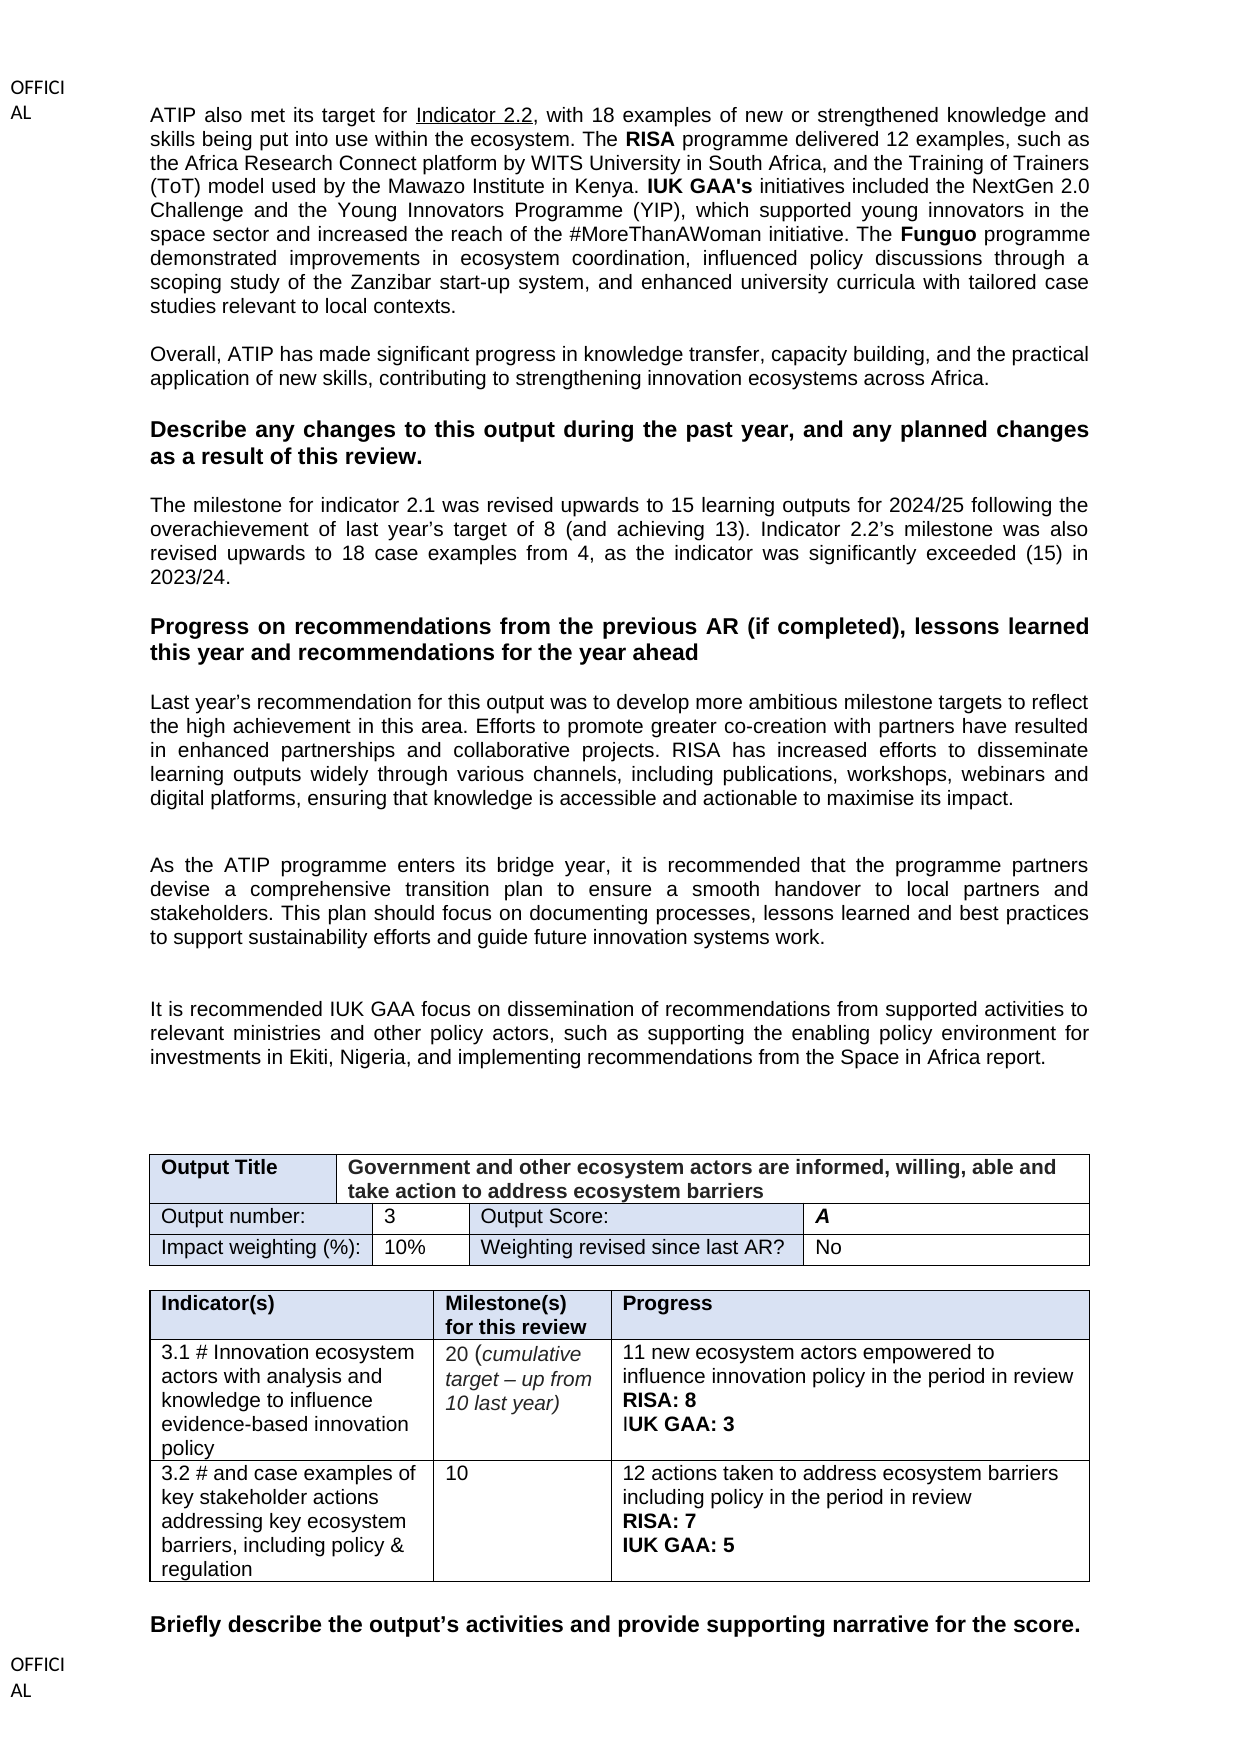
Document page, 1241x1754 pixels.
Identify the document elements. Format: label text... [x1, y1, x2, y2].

table_cell 3.1 # Innovation ecosystem actors with analysis and knowledge to influence evidence-based innovation policy [151, 1340, 433, 1460]
table_header Progress [612, 1291, 1089, 1339]
table_cell No [804, 1235, 1089, 1265]
table_header Output Title [150, 1155, 336, 1203]
table_header Milestone(s) for this review [434, 1291, 611, 1339]
table_cell 3.2 # and case examples of key stakeholder actions addressing key ecosystem barriers, including policy & regulation [151, 1461, 433, 1581]
table_header Government and other ecosystem actors are informed, willing, able and take action to address ecosystem barriers [337, 1155, 1089, 1203]
table_cell 20 (cumulative target – up from 10 last year) [434, 1340, 611, 1460]
table_header Indicator(s) [151, 1291, 433, 1339]
text Last year’s recommendation for this output was to develop more ambitious milestone targets to reflect the high achievement in this area. Efforts to promote greater co-creation with partners have resulted in enhanced partnerships and collaborative projects. RISA has increased efforts to disseminate learning outputs widely through various channels, including publications, workshops, webinars and digital platforms, ensuring that knowledge is accessible and actionable to maximise its impact. [150, 689, 1090, 809]
table_cell A [804, 1204, 1089, 1234]
table_cell Weighting revised since last AR? [470, 1235, 803, 1265]
table_cell 10 [434, 1461, 611, 1581]
text As the ATIP programme enters its bridge year, it is recommended that the programme partners devise a comprehensive transition plan to ensure a smooth handover to local partners and stakeholders. This plan should focus on documenting processes, lessons learned and best practices to support sustainability efforts and guide future innovation systems work. [150, 853, 1090, 949]
text Overall, ATIP has made significant progress in knowledge transfer, capacity building, and the practical application of new skills, contributing to strengthening innovation ecosystems across Africa. [150, 342, 1090, 390]
table_cell Output number: [150, 1204, 372, 1234]
text Progress on recommendations from the previous AR (if completed), lessons learned this year and recommendations for the year ahead [150, 613, 1090, 666]
text ATIP also met its target for Indicator 2.2, with 18 examples of new or strengthened knowledge and skills being put into use within the ecosystem. The RISA programme delivered 12 examples, such as the Africa Research Connect platform by WITS University in South Africa, and the Training of Trainers (ToT) model used by the Mawazo Institute in Kenya. IUK GAA's initiatives included the NextGen 2.0 Challenge and the Young Innovators Programme (YIP), which supported young innovators in the space sector and increased the reach of the #MoreThanAWoman initiative. The Funguo programme demonstrated improvements in ecosystem coordination, influenced policy discussions through a scoping study of the Zanzibar start-up system, and enhanced university curricula with tailored case studies relevant to local contexts. [150, 102, 1090, 318]
text Briefly describe the output’s activities and provide supporting narrative for the score. [150, 1611, 1090, 1637]
text It is recommended IUK GAA focus on dissemination of recommendations from supported activities to relevant ministries and other policy actors, such as supporting the enabling policy environment for investments in Ekiti, Nigeria, and implementing recommendations from the Space in Africa report. [150, 997, 1090, 1069]
table_cell 11 new ecosystem actors empowered to influence innovation policy in the period in review RISA: 8 IUK GAA: 3 [612, 1340, 1089, 1460]
table_cell 12 actions taken to address ecosystem barriers including policy in the period in review RISA: 7 IUK GAA: 5 [612, 1461, 1089, 1581]
table_cell Impact weighting (%): [150, 1235, 372, 1265]
text The milestone for indicator 2.1 was revised upwards to 15 learning outputs for 2024/25 following the overachievement of last year’s target of 8 (and achieving 13). Indicator 2.2’s milestone was also revised upwards to 18 case examples from 4, as the indicator was significantly exceeded (15) in 2023/24. [150, 493, 1090, 589]
table_cell Output Score: [470, 1204, 803, 1234]
text Describe any changes to this output during the past year, and any planned changes as a result of this review. [150, 416, 1090, 469]
table_cell 10% [373, 1235, 469, 1265]
table_cell 3 [373, 1204, 469, 1234]
